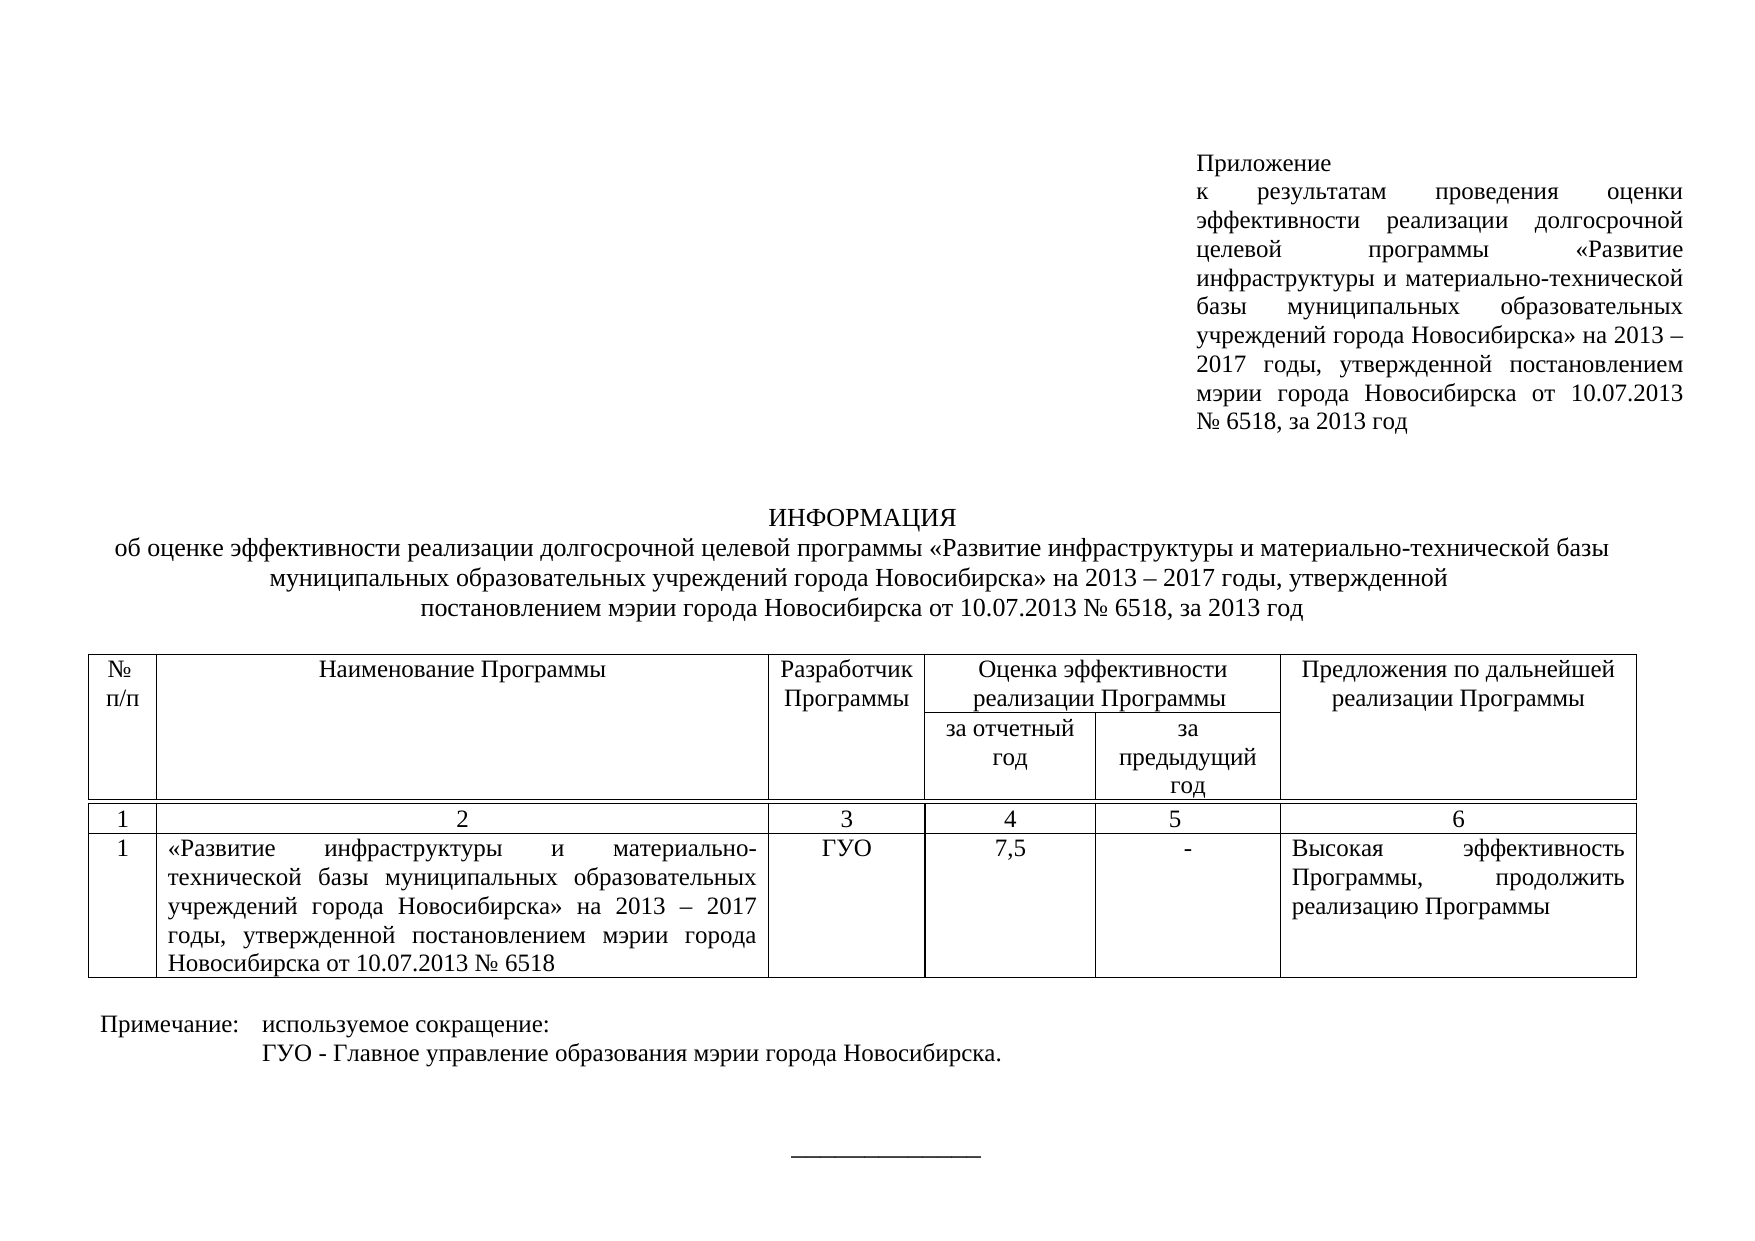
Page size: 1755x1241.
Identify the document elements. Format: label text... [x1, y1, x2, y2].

text к результатам проведения оценки эффективности реализации долгосрочной целевой программы «Развитие инфраструктуры и материально-технической базы муниципальных образовательных учреждений города Новосибирска» на 2013 – 2017 годы, утвержденной постановлением мэрии города Новосибирска от 10.07.2013 № 6518, за 2013 год [1196, 176, 1683, 435]
table_header Примечание: [89, 1010, 251, 1067]
text об оценке эффективности реализации долгосрочной целевой программы «Развитие инфраструктуры и материально-технической базы муниципальных образовательных учреждений города Новосибирска» на 2013 – 2017 годы, утвержденной [89, 532, 1636, 592]
table_header 5 [1096, 804, 1280, 832]
table_header № п/п [89, 655, 156, 799]
table_header используемое сокращение: ГУО - Главное управление образования мэрии города Новосибирска. [251, 1010, 1694, 1067]
text _____________ [89, 1127, 1683, 1160]
text Приложение [1196, 148, 1636, 176]
table_cell 7,5 [926, 834, 1095, 977]
table_header 3 [769, 804, 924, 832]
table_cell ГУО [769, 834, 924, 977]
table_header 6 [1281, 804, 1636, 832]
table_header Оценка эффективности реализации Программы [925, 655, 1280, 712]
table_header 4 [926, 804, 1095, 832]
text постановлением мэрии города Новосибирска от 10.07.2013 № 6518, за 2013 год [89, 592, 1636, 622]
table_header Разработчик Программы [769, 655, 924, 799]
table_cell Высокая эффективность Программы, продолжить реализацию Программы [1281, 834, 1636, 977]
table_header 2 [157, 804, 768, 832]
table_cell за отчетный год [925, 713, 1095, 799]
table_cell - [1096, 834, 1280, 977]
table_header Наименование Программы [157, 655, 768, 799]
text ИНФОРМАЦИЯ [89, 502, 1636, 532]
table_cell за предыдущий год [1096, 713, 1280, 799]
table_cell 1 [89, 834, 156, 977]
table_cell «Развитие инфраструктуры и материально-технической базы муниципальных образовательных учреждений города Новосибирска» на 2013 – 2017 годы, утвержденной постановлением мэрии города Новосибирска от 10.07.2013 № 6518 [157, 834, 768, 977]
table_header 1 [89, 804, 156, 832]
table_header Предложения по дальнейшей реализации Программы [1281, 655, 1636, 799]
